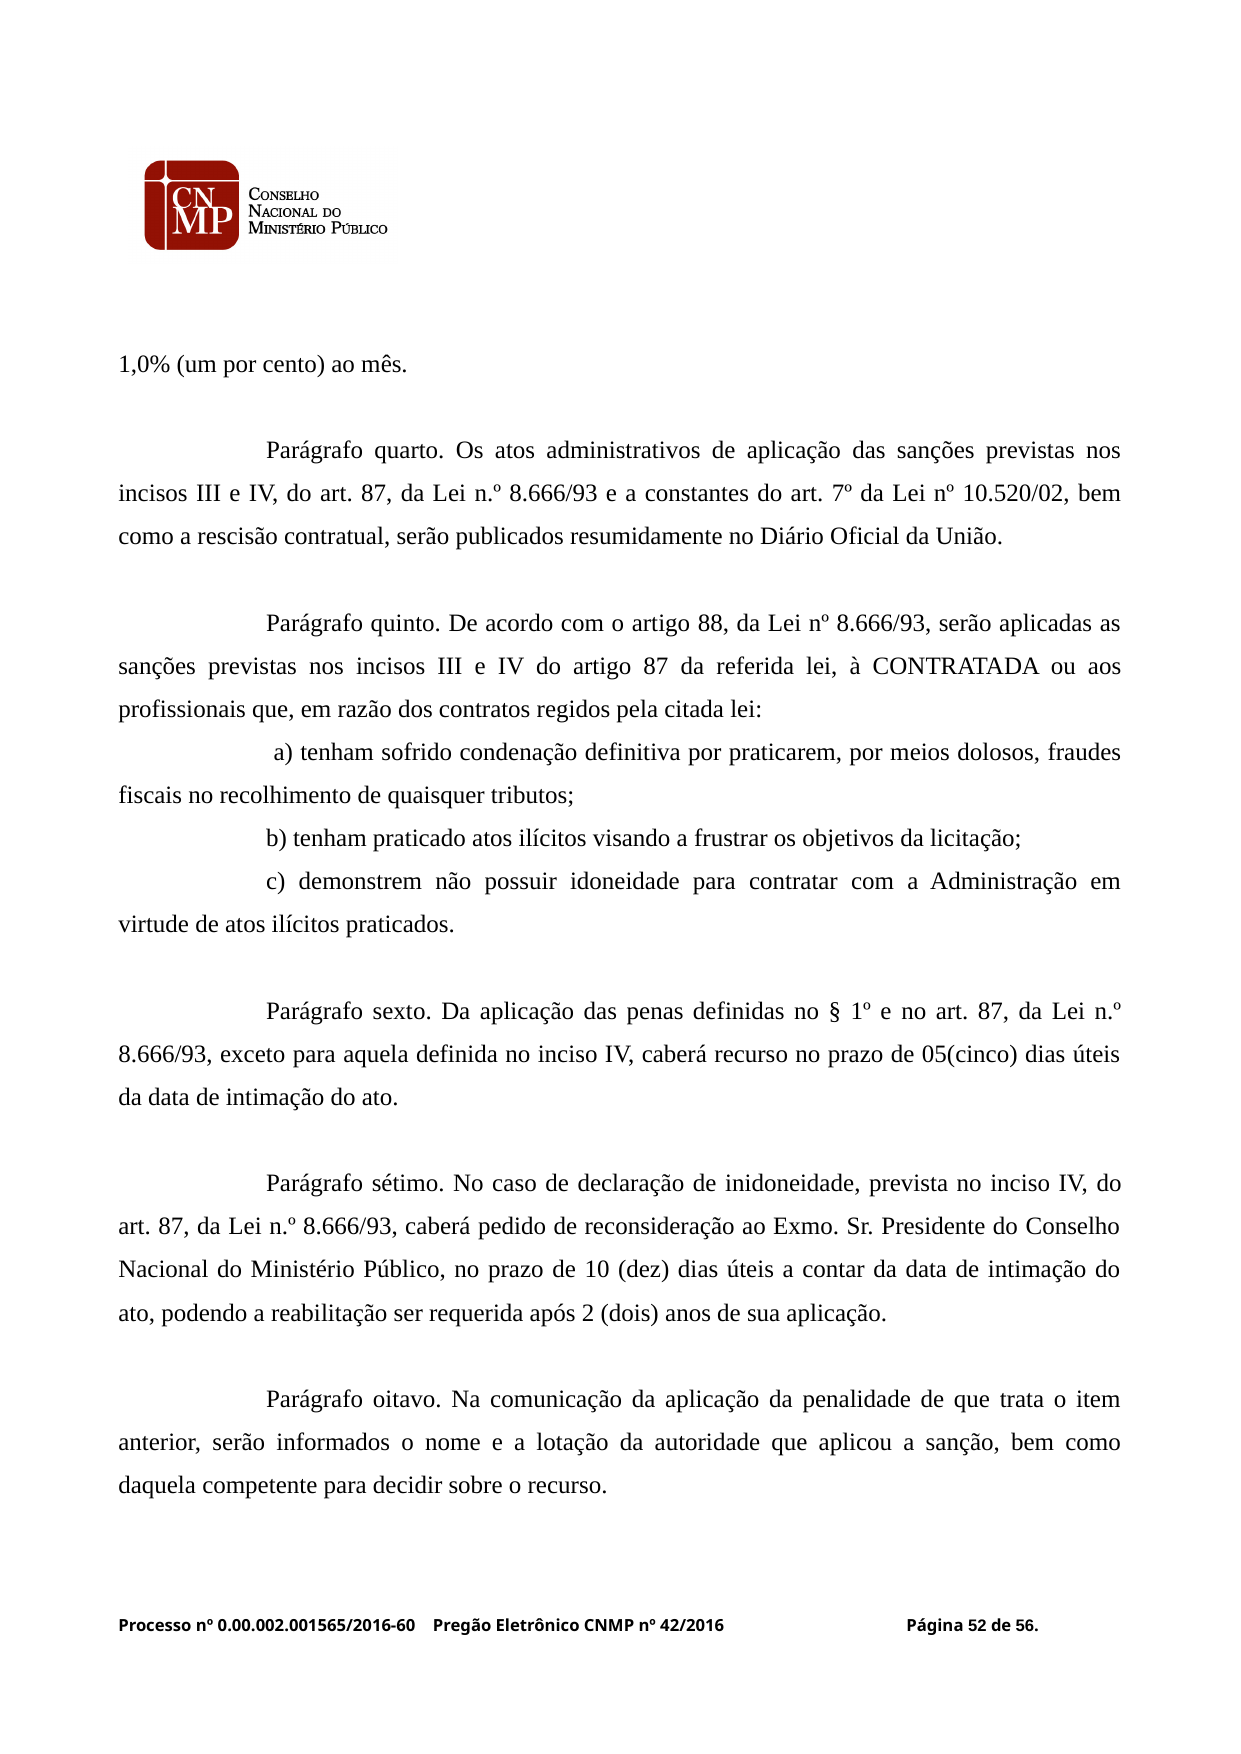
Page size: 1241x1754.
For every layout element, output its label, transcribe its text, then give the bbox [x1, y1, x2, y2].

text Parágrafo sexto. Da aplicação das penas definidas no § 1º e no art. 87, da Lei n.º 8.666/93, exceto para aquela definida no inciso IV, caberá recurso no prazo de 05(cinco) dias úteis da data de intimação do ato. [118, 996, 1122, 1111]
text Parágrafo oitavo. Na comunicação da aplicação da penalidade de que trata o item anterior, serão informados o nome e a lotação da autoridade que aplicou a sanção, bem como daquela competente para decidir sobre o recurso. [118, 1384, 1122, 1499]
text 1,0% (um por cento) ao mês. [118, 349, 1122, 378]
text b) tenham praticado atos ilícitos visando a frustrar os objetivos da licitação; [118, 823, 1122, 852]
text c) demonstrem não possuir idoneidade para contratar com a Administração em virtude de atos ilícitos praticados. [118, 866, 1122, 938]
picture [128, 146, 398, 264]
text Parágrafo sétimo. No caso de declaração de inidoneidade, prevista no inciso IV, do art. 87, da Lei n.º 8.666/93, caberá pedido de reconsideração ao Exmo. Sr. Presidente do Conselho Nacional do Ministério Público, no prazo de 10 (dez) dias úteis a contar da data de intimação do ato, podendo a reabilitação ser requerida após 2 (dois) anos de sua aplicação. [118, 1168, 1122, 1326]
text Parágrafo quinto. De acordo com o artigo 88, da Lei nº 8.666/93, serão aplicadas as sanções previstas nos incisos III e IV do artigo 87 da referida lei, à CONTRATADA ou aos profissionais que, em razão dos contratos regidos pela citada lei: [118, 608, 1122, 723]
text Parágrafo quarto. Os atos administrativos de aplicação das sanções previstas nos incisos III e IV, do art. 87, da Lei n.º 8.666/93 e a constantes do art. 7º da Lei nº 10.520/02, bem como a rescisão contratual, serão publicados resumidamente no Diário Oficial da União. [118, 435, 1122, 550]
text a) tenham sofrido condenação definitiva por praticarem, por meios dolosos, fraudes fiscais no recolhimento de quaisquer tributos; [118, 737, 1122, 809]
